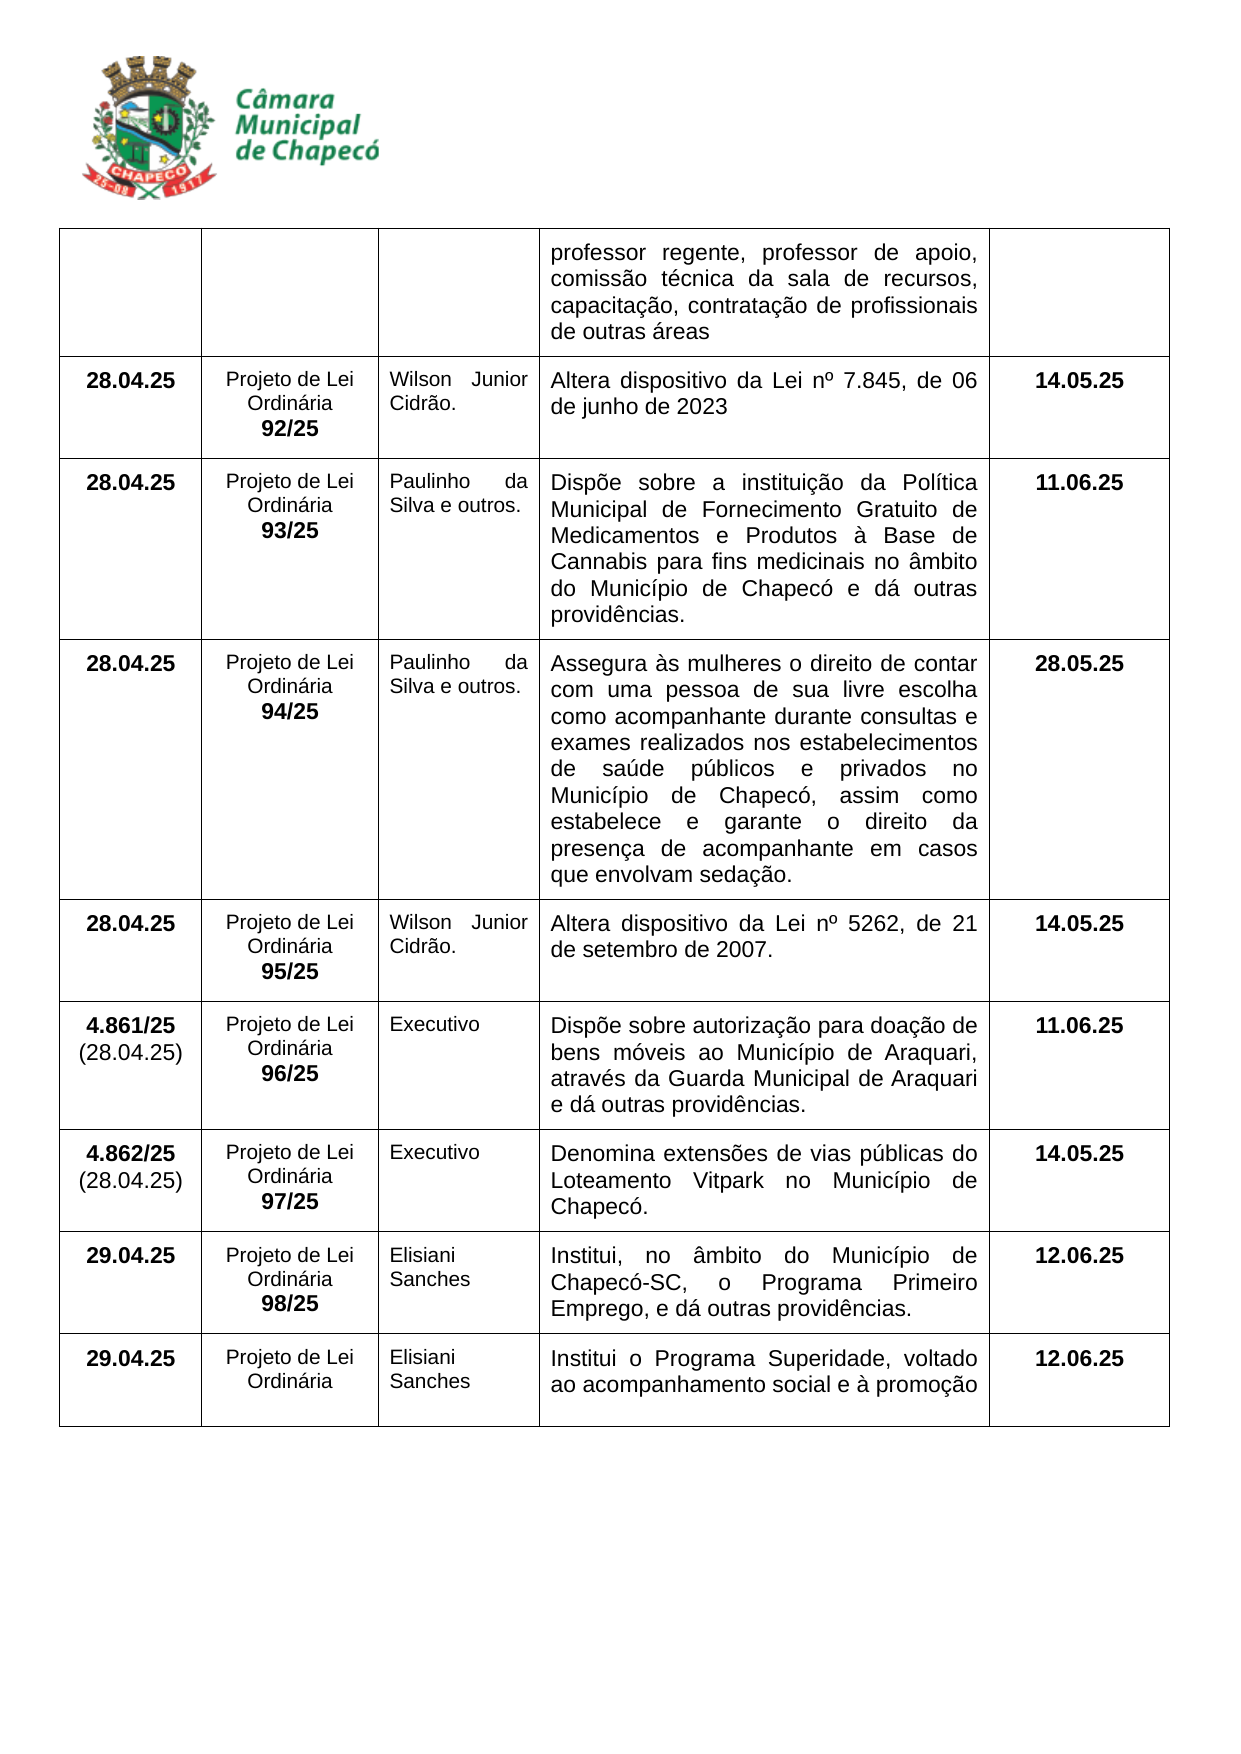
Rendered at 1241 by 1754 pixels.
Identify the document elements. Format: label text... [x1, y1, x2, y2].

table_cell Paulinho da Silva e outros. [379, 459, 539, 638]
table_cell Dispõe sobre a instituição da Política Municipal de Fornecimento Gratuito de Medicamentos e Produtos à Base de Cannabis para fins medicinais no âmbito do Município de Chapecó e dá outras providências. [540, 459, 989, 638]
table_cell 4.861/25 (28.04.25) [60, 1002, 201, 1129]
table_cell Projeto de Lei Ordinária 95/25 [202, 900, 378, 1001]
table_cell Assegura às mulheres o direito de contar com uma pessoa de sua livre escolha como acompanhante durante consultas e exames realizados nos estabelecimentos de saúde públicos e privados no Município de Chapecó, assim como estabelece e garante o direito da presença de acompanhante em casos que envolvam sedação. [540, 640, 989, 898]
table_cell 11.06.25 [990, 459, 1169, 638]
table_cell [60, 229, 201, 356]
table_cell Projeto de Lei Ordinária 98/25 [202, 1232, 378, 1333]
table_cell [379, 229, 539, 356]
table_cell 14.05.25 [990, 357, 1169, 458]
table_cell 29.04.25 [60, 1334, 201, 1426]
table_cell 12.06.25 [990, 1232, 1169, 1333]
table_cell Denomina extensões de vias públicas do Loteamento Vitpark no Município de Chapecó. [540, 1130, 989, 1231]
table_cell 28.05.25 [990, 640, 1169, 898]
picture [81, 56, 379, 200]
table_cell Projeto de Lei Ordinária 93/25 [202, 459, 378, 638]
table_cell 28.04.25 [60, 900, 201, 1001]
table_cell 28.04.25 [60, 357, 201, 458]
table_cell Projeto de Lei Ordinária 94/25 [202, 640, 378, 898]
table_cell 28.04.25 [60, 640, 201, 898]
table_cell Elisiani Sanches [379, 1232, 539, 1333]
table_cell Paulinho da Silva e outros. [379, 640, 539, 898]
table_cell 14.05.25 [990, 1130, 1169, 1231]
table_cell Altera dispositivo da Lei nº 7.845, de 06 de junho de 2023 [540, 357, 989, 458]
table_cell 29.04.25 [60, 1232, 201, 1333]
table_cell Institui, no âmbito do Município de Chapecó-SC, o Programa Primeiro Emprego, e dá outras providências. [540, 1232, 989, 1333]
table_cell Altera dispositivo da Lei nº 5262, de 21 de setembro de 2007. [540, 900, 989, 1001]
table_cell Wilson Junior Cidrão. [379, 900, 539, 1001]
table_cell [202, 229, 378, 356]
table_cell Projeto de Lei Ordinária 97/25 [202, 1130, 378, 1231]
table_cell Executivo [379, 1130, 539, 1231]
table_cell Projeto de Lei Ordinária 96/25 [202, 1002, 378, 1129]
table_cell Projeto de Lei Ordinária 92/25 [202, 357, 378, 458]
table_cell Dispõe sobre autorização para doação de bens móveis ao Município de Araquari, através da Guarda Municipal de Araquari e dá outras providências. [540, 1002, 989, 1129]
table_cell 28.04.25 [60, 459, 201, 638]
table_cell Elisiani Sanches [379, 1334, 539, 1426]
table_cell Institui o Programa Superidade, voltado ao acompanhamento social e à promoção [540, 1334, 989, 1426]
table_cell Wilson Junior Cidrão. [379, 357, 539, 458]
table_cell Executivo [379, 1002, 539, 1129]
table_cell 12.06.25 [990, 1334, 1169, 1426]
table_cell 11.06.25 [990, 1002, 1169, 1129]
table_cell 14.05.25 [990, 900, 1169, 1001]
table_cell Projeto de Lei Ordinária [202, 1334, 378, 1426]
table_cell professor regente, professor de apoio, comissão técnica da sala de recursos, capacitação, contratação de profissionais de outras áreas [540, 229, 989, 356]
table_cell [990, 229, 1169, 356]
table_cell 4.862/25 (28.04.25) [60, 1130, 201, 1231]
